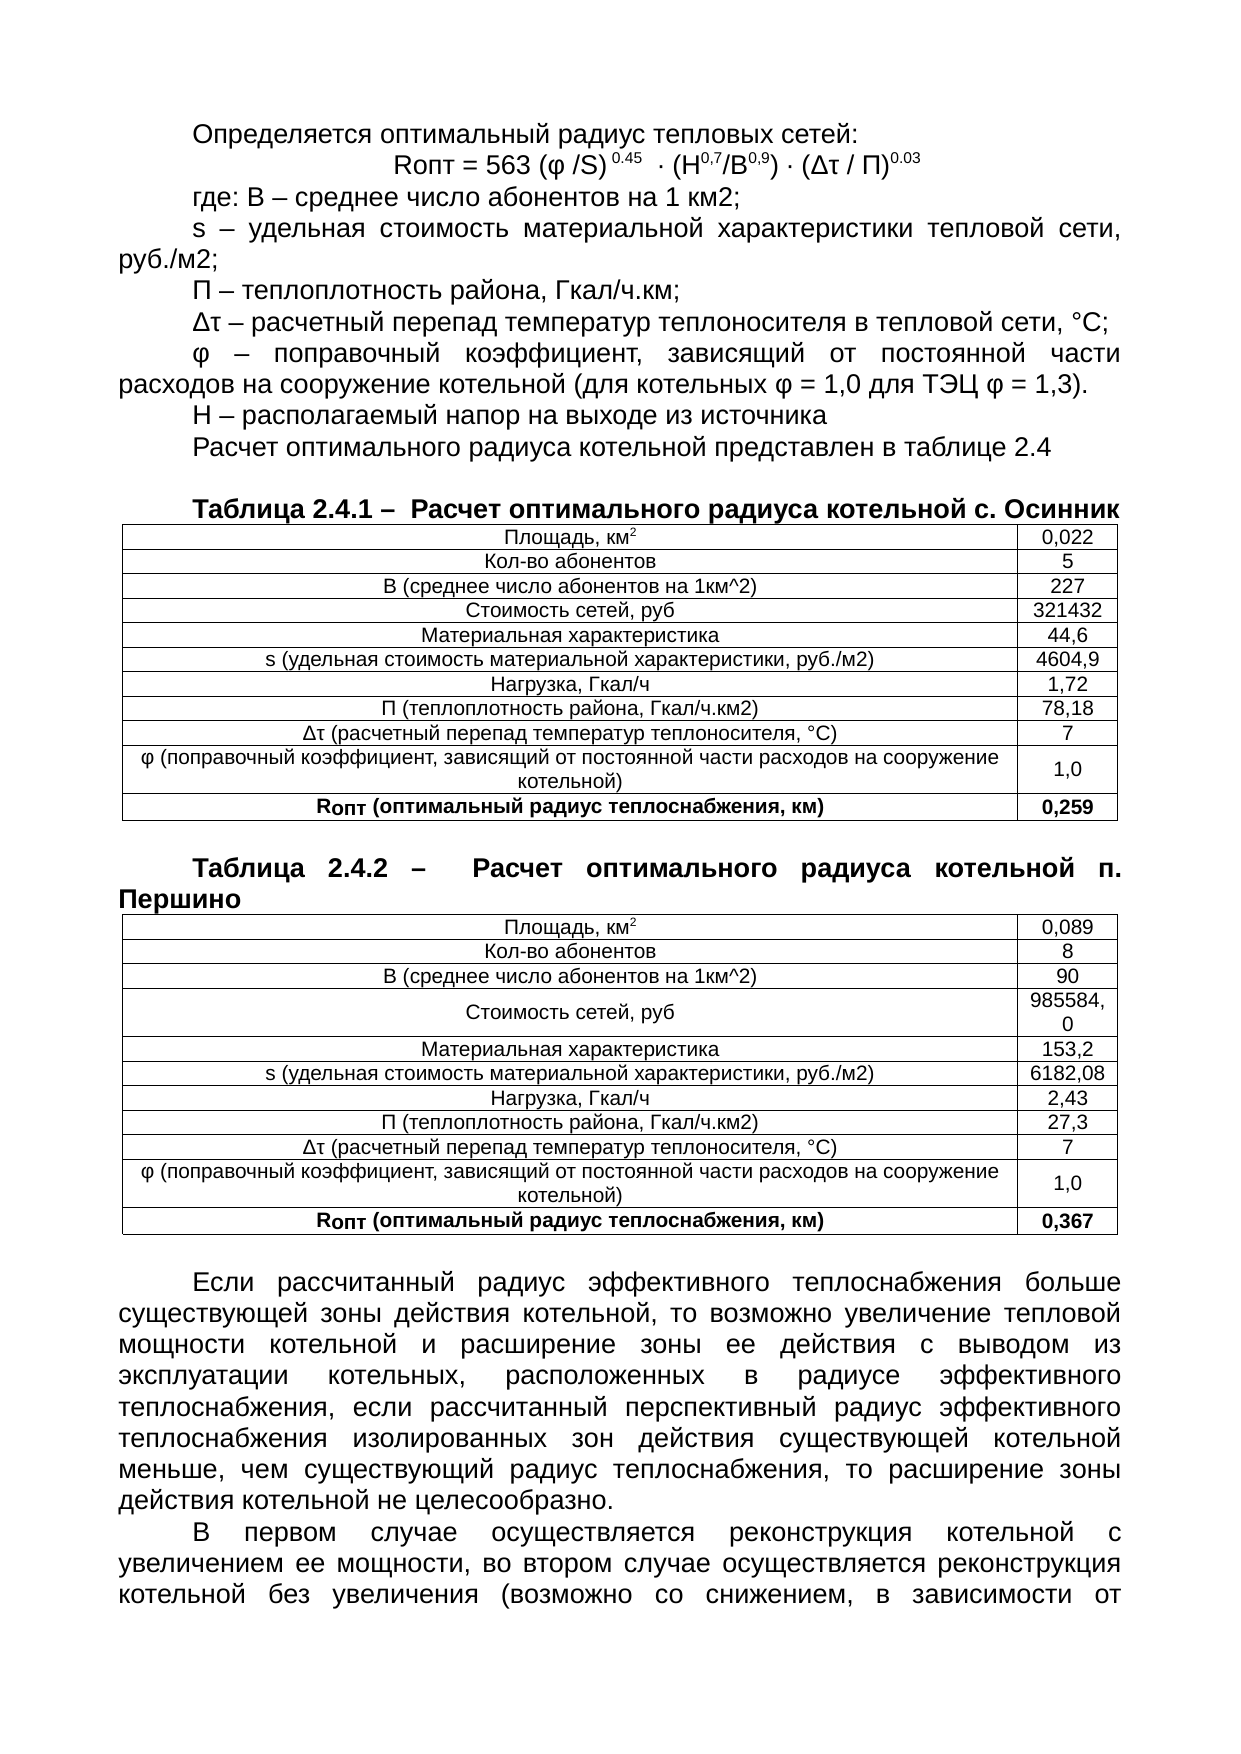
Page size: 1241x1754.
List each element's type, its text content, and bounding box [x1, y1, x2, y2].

table_cell 2,43 [1018, 1086, 1117, 1109]
table_cell 8 [1018, 940, 1117, 963]
text Н – располагаемый напор на выходе из источника [118, 399, 1122, 431]
table_cell 0,259 [1018, 794, 1117, 820]
table_cell Стоимость сетей, руб [123, 989, 1017, 1036]
table_cell 27,3 [1018, 1111, 1117, 1134]
table_cell 0,367 [1018, 1208, 1117, 1234]
table_cell Материальная характеристика [123, 623, 1017, 647]
table_cell 4604,9 [1018, 648, 1117, 671]
table_cell 1,72 [1018, 672, 1117, 696]
table_cell 1,0 [1018, 1160, 1117, 1207]
table_cell Нагрузка, Гкал/ч [123, 1086, 1017, 1109]
table_cell Δτ (расчетный перепад температур теплоносителя, °C) [123, 1135, 1017, 1158]
text П – теплоплотность района, Гкал/ч.км; [118, 274, 1122, 306]
table_cell 7 [1018, 1135, 1117, 1158]
table_header Площадь, км2 [123, 525, 1017, 549]
table_cell П (теплоплотность района, Гкал/ч.км2) [123, 1111, 1017, 1134]
table_cell 985584,0 [1018, 989, 1117, 1036]
table_header 0,089 [1018, 915, 1117, 939]
text Если рассчитанный радиус эффективного теплоснабжения больше существующей зоны действия котельной, то возможно увеличение тепловой мощности котельной и расширение зоны ее действия с выводом из эксплуатации котельных, расположенных в радиусе эффективного теплоснабжения, если рассчитанный перспективный радиус эффективного теплоснабжения изолированных зон действия существующей котельной меньше, чем существующий радиус теплоснабжения, то расширение зоны действия котельной не целесообразно. [118, 1266, 1122, 1516]
table_cell 1,0 [1018, 746, 1117, 793]
table_cell s (удельная стоимость материальной характеристики, руб./м2) [123, 648, 1017, 671]
text Rопт = 563 (φ /S) 0.45 ∙ (Н0,7/B0,9) ∙ (Δτ / П)0.03 [118, 149, 1122, 181]
table_cell 7 [1018, 721, 1117, 745]
text s – удельная стоимость материальной характеристики тепловой сети, руб./м2; [118, 212, 1122, 274]
table_cell 153,2 [1018, 1037, 1117, 1061]
text В первом случае осуществляется реконструкция котельной с увеличением ее мощности, во втором случае осуществляется реконструкция котельной без увеличения (возможно со снижением, в зависимости от [118, 1516, 1122, 1609]
text Определяется оптимальный радиус тепловых сетей: [118, 118, 1122, 149]
table_cell Кол-во абонентов [123, 940, 1017, 963]
table_header Площадь, км2 [123, 915, 1017, 939]
table_cell 6182,08 [1018, 1062, 1117, 1085]
table_cell 44,6 [1018, 623, 1117, 647]
text Таблица 2.4.2 – Расчет оптимального радиуса котельной п. Першино [118, 852, 1122, 914]
text φ – поправочный коэффициент, зависящий от постоянной части расходов на сооружение котельной (для котельных φ = 1,0 для ТЭЦ φ = 1,3). [118, 337, 1122, 399]
table_cell 90 [1018, 964, 1117, 988]
table_cell П (теплоплотность района, Гкал/ч.км2) [123, 697, 1017, 720]
table_cell 78,18 [1018, 697, 1117, 720]
table_cell 321432 [1018, 599, 1117, 622]
table_cell Стоимость сетей, руб [123, 599, 1017, 622]
table_cell Rопт (оптимальный радиус теплоснабжения, км) [123, 1208, 1017, 1234]
table_cell 5 [1018, 550, 1117, 573]
table_cell φ (поправочный коэффициент, зависящий от постоянной части расходов на сооружение котельной) [123, 1160, 1017, 1207]
text Расчет оптимального радиуса котельной представлен в таблице 2.4 [118, 431, 1122, 462]
text Таблица 2.4.1 – Расчет оптимального радиуса котельной с. Осинник [118, 493, 1122, 524]
table_header 0,022 [1018, 525, 1117, 549]
table_cell φ (поправочный коэффициент, зависящий от постоянной части расходов на сооружение котельной) [123, 746, 1017, 793]
text где: B – среднее число абонентов на 1 км2; [118, 181, 1122, 212]
table_cell 227 [1018, 574, 1117, 598]
table_cell B (среднее число абонентов на 1км^2) [123, 964, 1017, 988]
table_cell Нагрузка, Гкал/ч [123, 672, 1017, 696]
table_cell Rопт (оптимальный радиус теплоснабжения, км) [123, 794, 1017, 820]
table_cell Δτ (расчетный перепад температур теплоносителя, °C) [123, 721, 1017, 745]
text Δτ – расчетный перепад температур теплоносителя в тепловой сети, °C; [118, 306, 1122, 337]
table_cell Кол-во абонентов [123, 550, 1017, 573]
table_cell s (удельная стоимость материальной характеристики, руб./м2) [123, 1062, 1017, 1085]
table_cell B (среднее число абонентов на 1км^2) [123, 574, 1017, 598]
table_cell Материальная характеристика [123, 1037, 1017, 1061]
